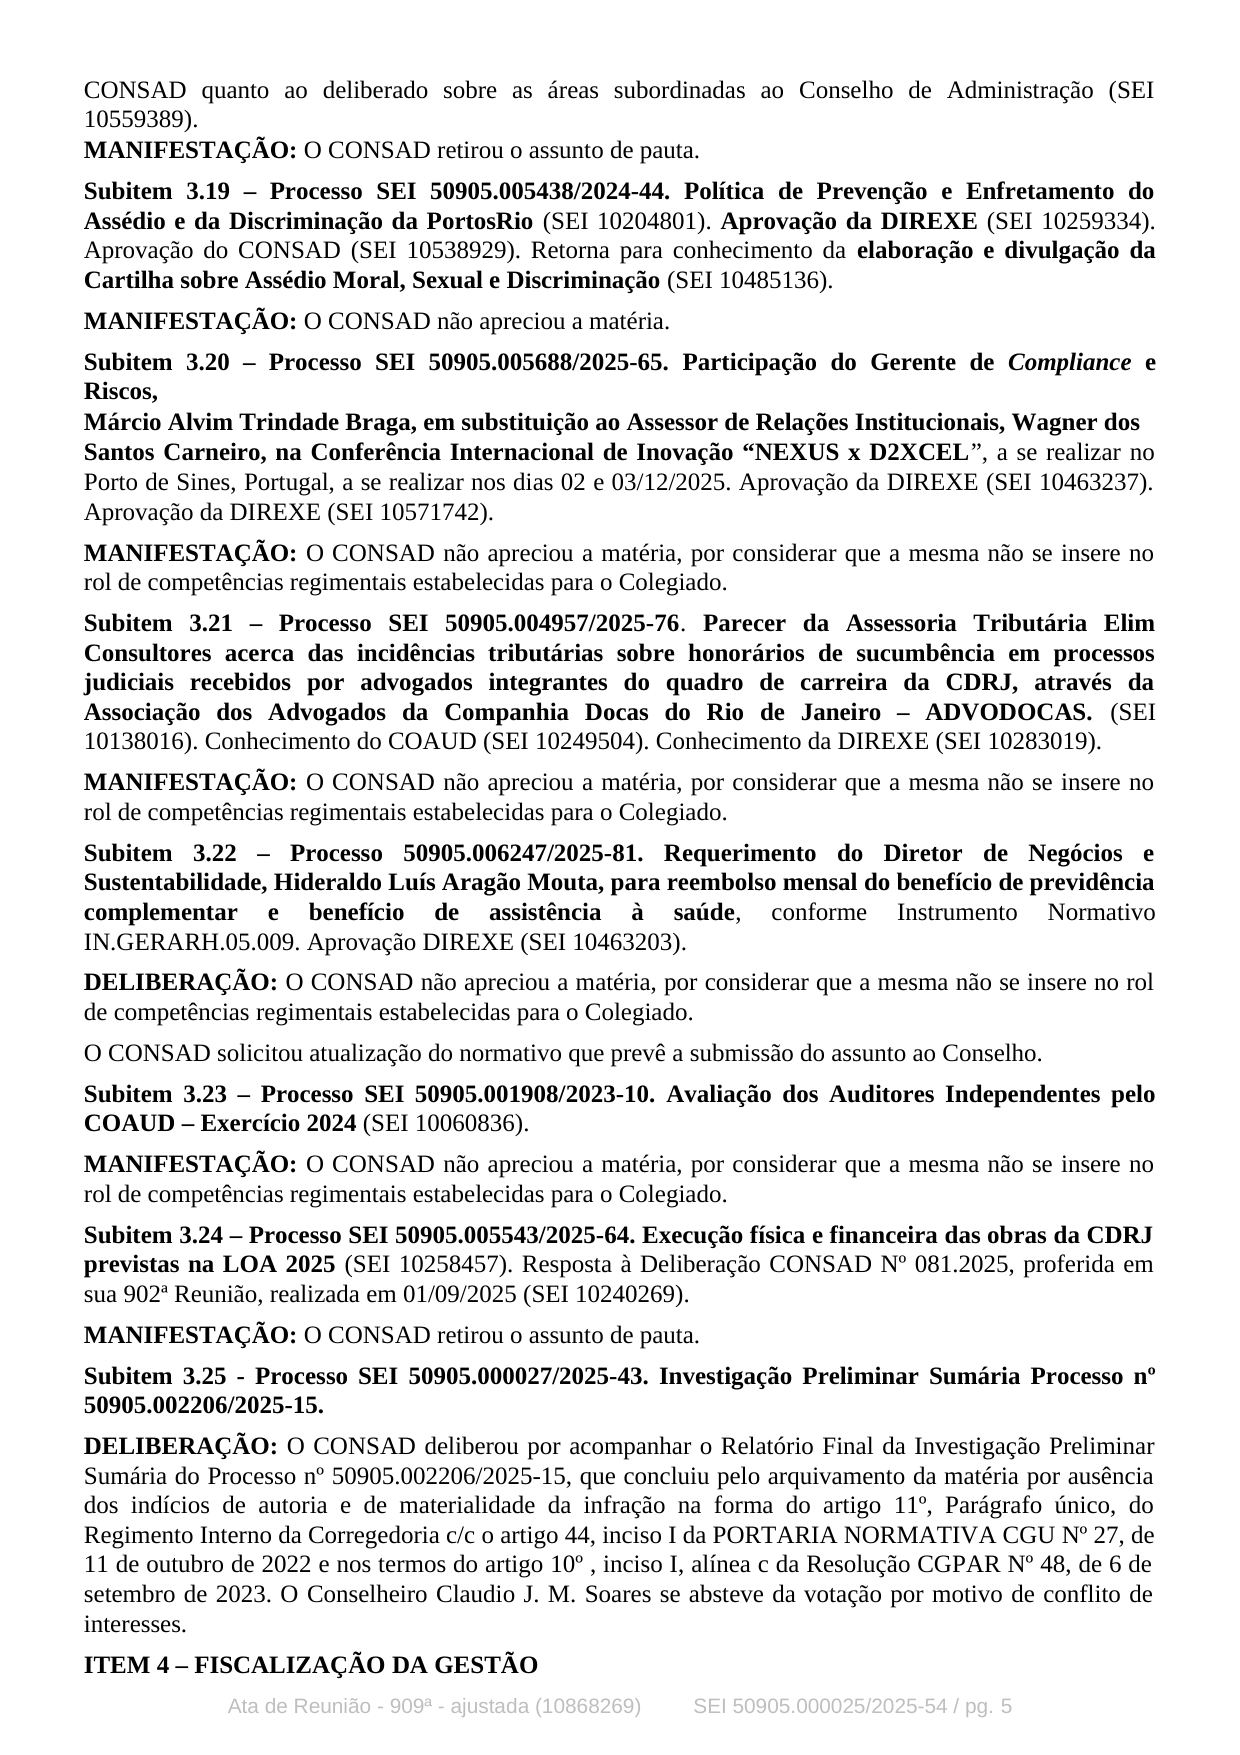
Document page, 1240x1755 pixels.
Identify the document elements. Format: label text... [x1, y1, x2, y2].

text DELIBERAÇÃO: O CONSAD não apreciou a matéria, por considerar que a mesma não se insere no rol de competências regimentais estabelecidas para o Colegiado. [84, 967, 1155, 1026]
text MANIFESTAÇÃO: O CONSAD não apreciou a matéria, por considerar que a mesma não se insere no rol de competências regimentais estabelecidas para o Colegiado. [84, 538, 1155, 596]
text DELIBERAÇÃO: O CONSAD deliberou por acompanhar o Relatório Final da Investigação Preliminar Sumária do Processo nº 50905.002206/2025-15, que concluiu pelo arquivamento da matéria por ausência dos indícios de autoria e de materialidade da infração na forma do artigo 11º, Parágrafo único, do Regimento Interno da Corregedoria c/c o artigo 44, inciso I da PORTARIA NORMATIVA CGU Nº 27, de 11 de outubro de 2022 e nos termos do artigo 10º , inciso I, alínea c da Resolução CGPAR Nº 48, de 6 de setembro de 2023. O Conselheiro Claudio J. M. Soares se absteve da votação por motivo de conflito de interesses. [84, 1431, 1155, 1637]
text Subitem 3.20 – Processo SEI 50905.005688/2025-65. Participação do Gerente de Compliance e Riscos, [84, 347, 1156, 405]
text Subitem 3.23 – Processo SEI 50905.001908/2023-10. Avaliação dos Auditores Independentes pelo COAUD – Exercício 2024 (SEI 10060836). [84, 1079, 1156, 1137]
text Márcio Alvim Trindade Braga, em substituição ao Assessor de Relações Institucionais, Wagner dos [84, 407, 1156, 436]
text CONSAD quanto ao deliberado sobre as áreas subordinadas ao Conselho de Administração (SEI 10559389). [84, 75, 1156, 133]
text Subitem 3.21 – Processo SEI 50905.004957/2025-76. Parecer da Assessoria Tributária Elim Consultores acerca das incidências tributárias sobre honorários de sucumbência em processos judiciais recebidos por advogados integrantes do quadro de carreira da CDRJ, através da Associação dos Advogados da Companhia Docas do Rio de Janeiro – ADVODOCAS. (SEI 10138016). Conhecimento do COAUD (SEI 10249504). Conhecimento da DIREXE (SEI 10283019). [84, 608, 1156, 755]
text Subitem 3.24 – Processo SEI 50905.005543/2025-64. Execução física e financeira das obras da CDRJ previstas na LOA 2025 (SEI 10258457). Resposta à Deliberação CONSAD Nº 081.2025, proferida em sua 902ª Reunião, realizada em 01/09/2025 (SEI 10240269). [84, 1220, 1155, 1308]
text Subitem 3.25 - Processo SEI 50905.000027/2025-43. Investigação Preliminar Sumária Processo nº 50905.002206/2025-15. [84, 1361, 1156, 1419]
text MANIFESTAÇÃO: O CONSAD não apreciou a matéria, por considerar que a mesma não se insere no rol de competências regimentais estabelecidas para o Colegiado. [84, 1149, 1155, 1208]
text MANIFESTAÇÃO: O CONSAD retirou o assunto de pauta. [84, 1320, 1155, 1349]
text Subitem 3.22 – Processo 50905.006247/2025-81. Requerimento do Diretor de Negócios e Sustentabilidade, Hideraldo Luís Aragão Mouta, para reembolso mensal do benefício de previdência complementar e benefício de assistência à saúde, conforme Instrumento Normativo IN.GERARH.05.009. Aprovação DIREXE (SEI 10463203). [84, 838, 1156, 955]
text MANIFESTAÇÃO: O CONSAD não apreciou a matéria. [84, 306, 1155, 334]
text Subitem 3.19 – Processo SEI 50905.005438/2024-44. Política de Prevenção e Enfretamento do Assédio e da Discriminação da PortosRio (SEI 10204801). Aprovação da DIREXE (SEI 10259334). Aprovação do CONSAD (SEI 10538929). Retorna para conhecimento da elaboração e divulgação da Cartilha sobre Assédio Moral, Sexual e Discriminação (SEI 10485136). [84, 176, 1156, 294]
text MANIFESTAÇÃO: O CONSAD não apreciou a matéria, por considerar que a mesma não se insere no rol de competências regimentais estabelecidas para o Colegiado. [84, 767, 1155, 826]
text MANIFESTAÇÃO: O CONSAD retirou o assunto de pauta. [84, 135, 1155, 164]
text O CONSAD solicitou atualização do normativo que prevê a submissão do assunto ao Conselho. [84, 1038, 1155, 1067]
text Santos Carneiro, na Conferência Internacional de Inovação “NEXUS x D2XCEL”, a se realizar no Porto de Sines, Portugal, a se realizar nos dias 02 e 03/12/2025. Aprovação da DIREXE (SEI 10463237). Aprovação da DIREXE (SEI 10571742). [84, 437, 1155, 525]
text ITEM 4 – FISCALIZAÇÃO DA GESTÃO [84, 1650, 1156, 1678]
